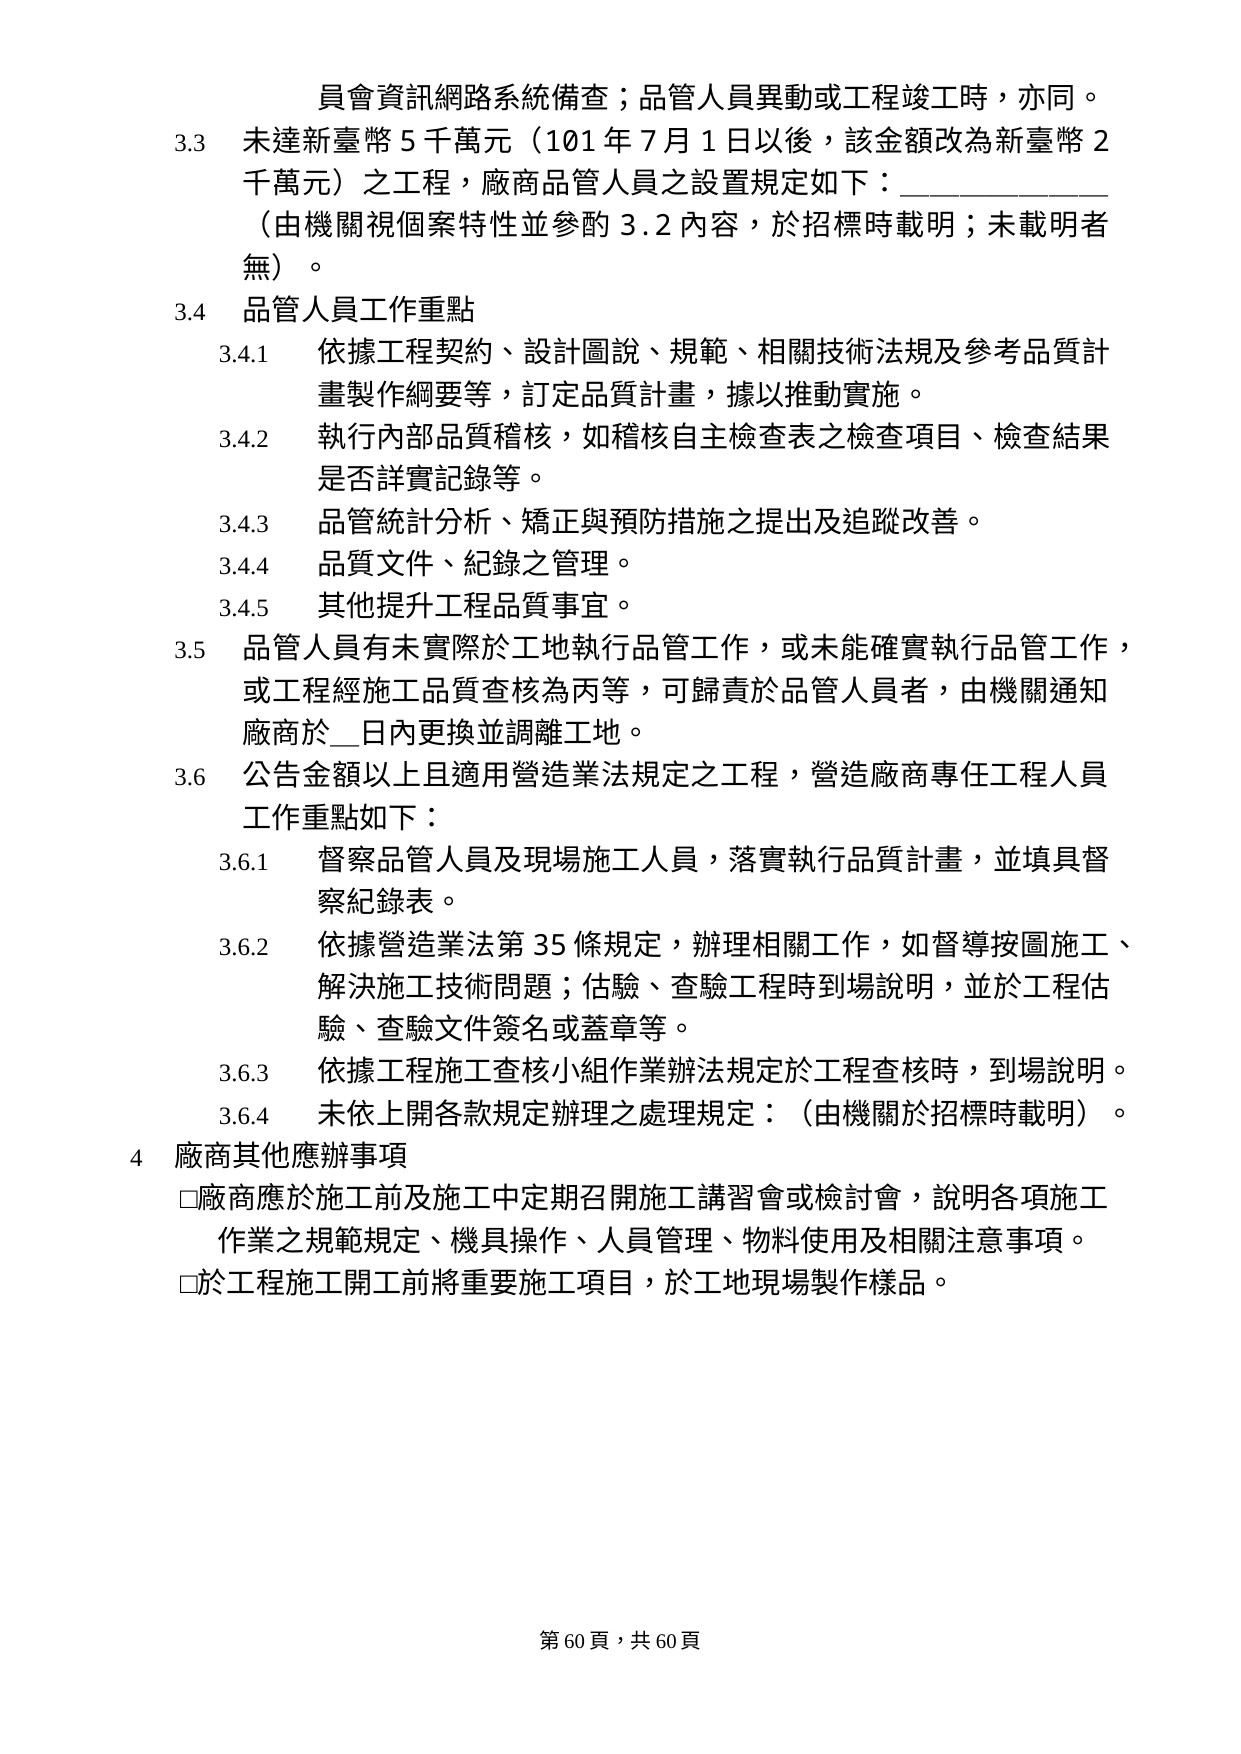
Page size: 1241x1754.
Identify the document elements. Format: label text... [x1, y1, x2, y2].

list 品管統計分析、矯正與預防措施之提出及追蹤改善。 [218, 498, 1110, 540]
list 品質文件、紀錄之管理。 [218, 540, 1110, 583]
list 公告金額以上且適用營造業法規定之工程，營造廠商專任工程人員工作重點如下： [174, 752, 1110, 836]
text □於工程施工開工前將重要施工項目，於工地現場製作樣品。 [180, 1259, 1110, 1302]
list 依據工程施工查核小組作業辦法規定於工程查核時，到場說明。 [218, 1048, 1110, 1090]
list 品管人員工作重點 [174, 287, 1110, 329]
list 未達新臺幣5千萬元（101年7月1日以後，該金額改為新臺幣2千萬元）之工程，廠商品管人員之設置規定如下：＿＿＿＿＿＿＿（由機關視個案特性並參酌3.2內容，於招標時載明；未載明者無）。 [174, 117, 1110, 287]
list 廠商其他應辦事項 [130, 1133, 1110, 1175]
list 依據營造業法第35條規定，辦理相關工作，如督導按圖施工、解決施工技術問題；估驗、查驗工程時到場說明，並於工程估驗、查驗文件簽名或蓋章等。 [218, 921, 1110, 1048]
list 其他提升工程品質事宜。 [218, 583, 1110, 625]
list 品管人員有未實際於工地執行品管工作，或未能確實執行品管工作，或工程經施工品質查核為丙等，可歸責於品管人員者，由機關通知廠商於＿日內更換並調離工地。 [174, 625, 1110, 752]
list 依據工程契約、設計圖說、規範、相關技術法規及參考品質計畫製作綱要等，訂定品質計畫，據以推動實施。 [218, 329, 1110, 413]
list 員會資訊網路系統備查；品管人員異動或工程竣工時，亦同。 [218, 75, 1110, 117]
list 督察品管人員及現場施工人員，落實執行品質計畫，並填具督察紀錄表。 [218, 836, 1110, 921]
text □廠商應於施工前及施工中定期召開施工講習會或檢討會，說明各項施工作業之規範規定、機具操作、人員管理、物料使用及相關注意事項。 [180, 1175, 1110, 1259]
list 執行內部品質稽核，如稽核自主檢查表之檢查項目、檢查結果是否詳實記錄等。 [218, 413, 1110, 498]
list 未依上開各款規定辦理之處理規定：（由機關於招標時載明）。 [218, 1090, 1110, 1133]
